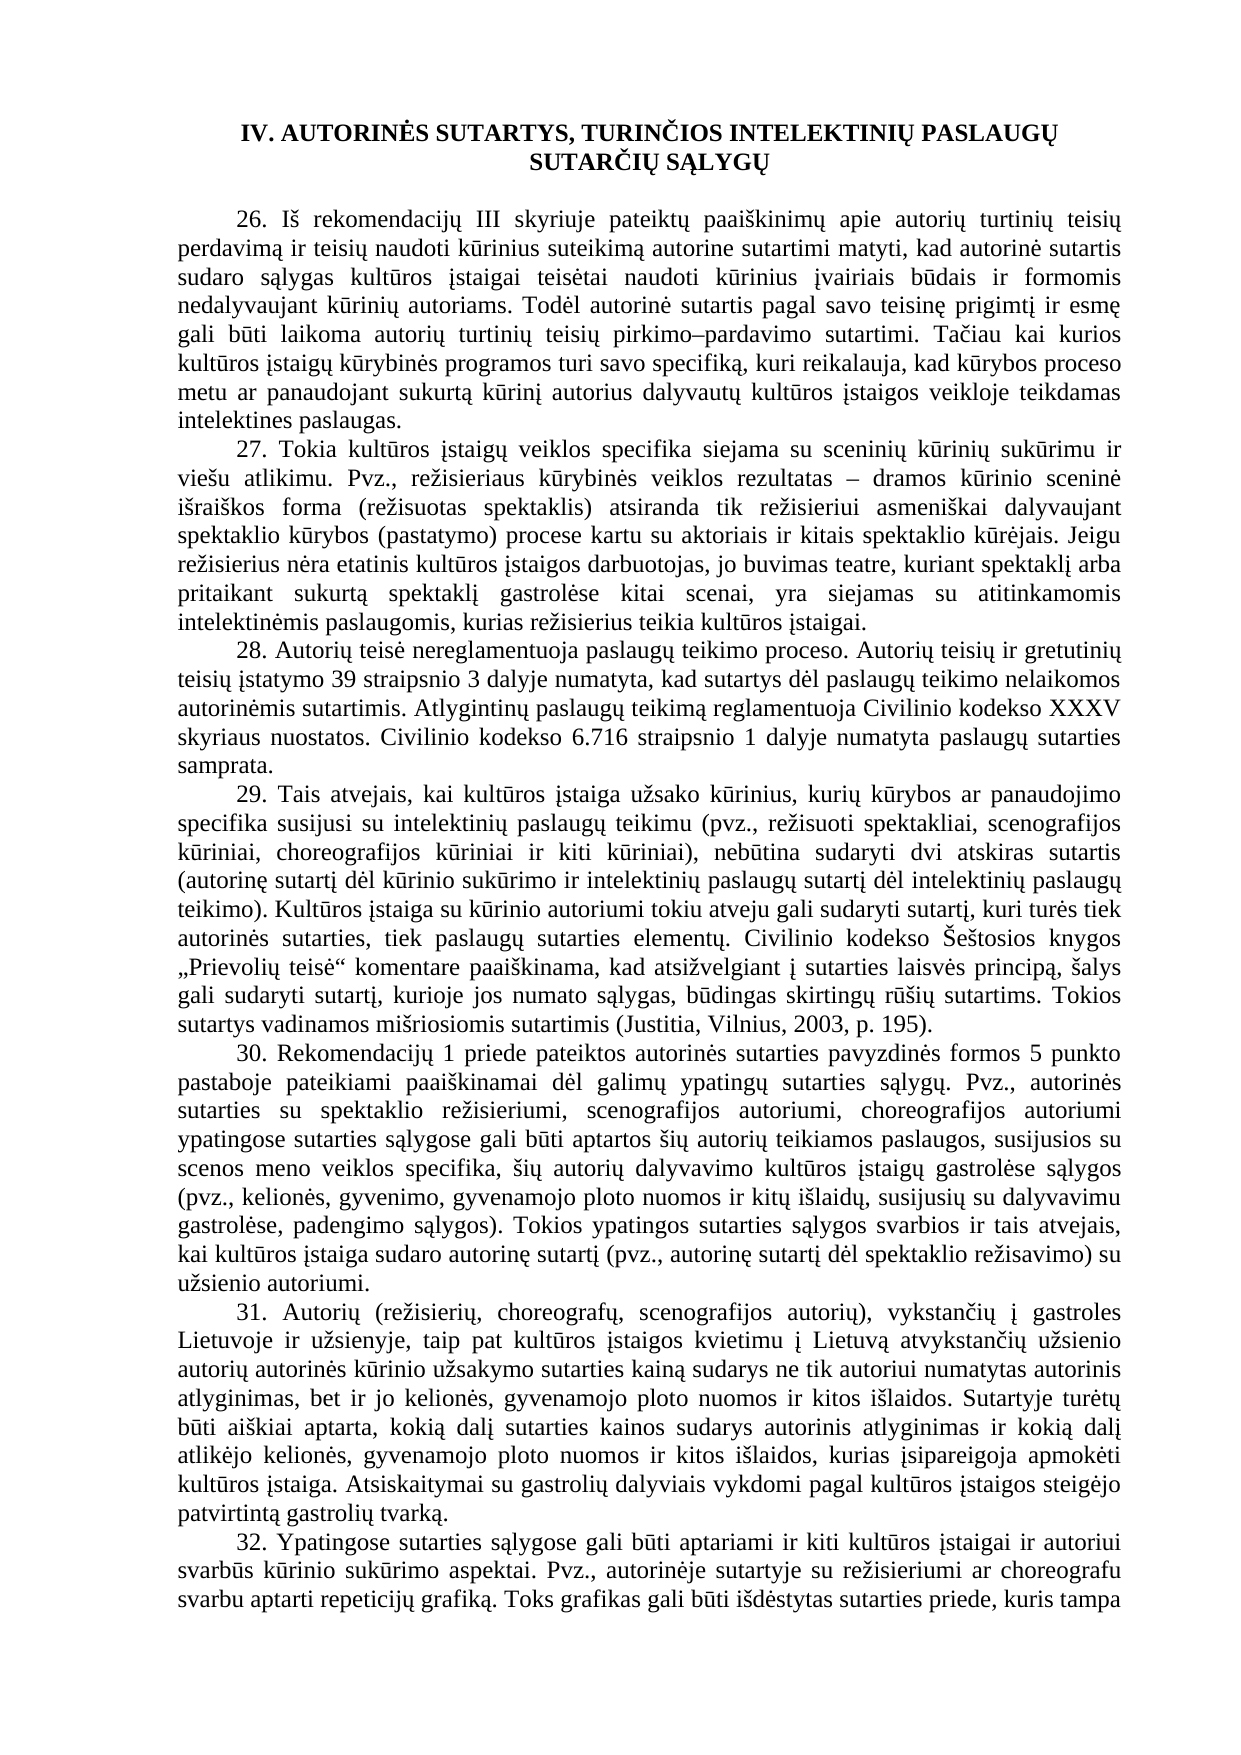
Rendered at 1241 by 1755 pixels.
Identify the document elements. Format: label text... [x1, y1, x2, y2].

text 32. Ypatingose sutarties sąlygose gali būti aptariami ir kiti kultūros įstaigai ir autoriui svarbūs kūrinio sukūrimo aspektai. Pvz., autorinėje sutartyje su režisieriumi ar choreografu svarbu aptarti repeticijų grafiką. Toks grafikas gali būti išdėstytas sutarties priede, kuris tampa [177, 1527, 1122, 1613]
text IV. AUTORINĖS SUTARTYS, TURINČIOS INTELEKTINIŲ PASLAUGŲ SUTARČIŲ SĄLYGŲ [177, 118, 1122, 176]
text 27. Tokia kultūros įstaigų veiklos specifika siejama su sceninių kūrinių sukūrimu ir viešu atlikimu. Pvz., režisieriaus kūrybinės veiklos rezultatas – dramos kūrinio sceninė išraiškos forma (režisuotas spektaklis) atsiranda tik režisieriui asmeniškai dalyvaujant spektaklio kūrybos (pastatymo) procese kartu su aktoriais ir kitais spektaklio kūrėjais. Jeigu režisierius nėra etatinis kultūros įstaigos darbuotojas, jo buvimas teatre, kuriant spektaklį arba pritaikant sukurtą spektaklį gastrolėse kitai scenai, yra siejamas su atitinkamomis intelektinėmis paslaugomis, kurias režisierius teikia kultūros įstaigai. [177, 434, 1122, 636]
text 29. Tais atvejais, kai kultūros įstaiga užsako kūrinius, kurių kūrybos ar panaudojimo specifika susijusi su intelektinių paslaugų teikimu (pvz., režisuoti spektakliai, scenografijos kūriniai, choreografijos kūriniai ir kiti kūriniai), nebūtina sudaryti dvi atskiras sutartis (autorinę sutartį dėl kūrinio sukūrimo ir intelektinių paslaugų sutartį dėl intelektinių paslaugų teikimo). Kultūros įstaiga su kūrinio autoriumi tokiu atveju gali sudaryti sutartį, kuri turės tiek autorinės sutarties, tiek paslaugų sutarties elementų. Civilinio kodekso Šeštosios knygos „Prievolių teisė“ komentare paaiškinama, kad atsižvelgiant į sutarties laisvės principą, šalys gali sudaryti sutartį, kurioje jos numato sąlygas, būdingas skirtingų rūšių sutartims. Tokios sutartys vadinamos mišriosiomis sutartimis (Justitia, Vilnius, 2003, p. 195). [177, 779, 1122, 1038]
text 28. Autorių teisė nereglamentuoja paslaugų teikimo proceso. Autorių teisių ir gretutinių teisių įstatymo 39 straipsnio 3 dalyje numatyta, kad sutartys dėl paslaugų teikimo nelaikomos autorinėmis sutartimis. Atlygintinų paslaugų teikimą reglamentuoja Civilinio kodekso XXXV skyriaus nuostatos. Civilinio kodekso 6.716 straipsnio 1 dalyje numatyta paslaugų sutarties samprata. [177, 636, 1122, 779]
text 31. Autorių (režisierių, choreografų, scenografijos autorių), vykstančių į gastroles Lietuvoje ir užsienyje, taip pat kultūros įstaigos kvietimu į Lietuvą atvykstančių užsienio autorių autorinės kūrinio užsakymo sutarties kainą sudarys ne tik autoriui numatytas autorinis atlyginimas, bet ir jo kelionės, gyvenamojo ploto nuomos ir kitos išlaidos. Sutartyje turėtų būti aiškiai aptarta, kokią dalį sutarties kainos sudarys autorinis atlyginimas ir kokią dalį atlikėjo kelionės, gyvenamojo ploto nuomos ir kitos išlaidos, kurias įsipareigoja apmokėti kultūros įstaiga. Atsiskaitymai su gastrolių dalyviais vykdomi pagal kultūros įstaigos steigėjo patvirtintą gastrolių tvarką. [177, 1297, 1122, 1527]
text 30. Rekomendacijų 1 priede pateiktos autorinės sutarties pavyzdinės formos 5 punkto pastaboje pateikiami paaiškinamai dėl galimų ypatingų sutarties sąlygų. Pvz., autorinės sutarties su spektaklio režisieriumi, scenografijos autoriumi, choreografijos autoriumi ypatingose sutarties sąlygose gali būti aptartos šių autorių teikiamos paslaugos, susijusios su scenos meno veiklos specifika, šių autorių dalyvavimo kultūros įstaigų gastrolėse sąlygos (pvz., kelionės, gyvenimo, gyvenamojo ploto nuomos ir kitų išlaidų, susijusių su dalyvavimu gastrolėse, padengimo sąlygos). Tokios ypatingos sutarties sąlygos svarbios ir tais atvejais, kai kultūros įstaiga sudaro autorinę sutartį (pvz., autorinę sutartį dėl spektaklio režisavimo) su užsienio autoriumi. [177, 1038, 1122, 1297]
text 26. Iš rekomendacijų III skyriuje pateiktų paaiškinimų apie autorių turtinių teisių perdavimą ir teisių naudoti kūrinius suteikimą autorine sutartimi matyti, kad autorinė sutartis sudaro sąlygas kultūros įstaigai teisėtai naudoti kūrinius įvairiais būdais ir formomis nedalyvaujant kūrinių autoriams. Todėl autorinė sutartis pagal savo teisinę prigimtį ir esmę gali būti laikoma autorių turtinių teisių pirkimo–pardavimo sutartimi. Tačiau kai kurios kultūros įstaigų kūrybinės programos turi savo specifiką, kuri reikalauja, kad kūrybos proceso metu ar panaudojant sukurtą kūrinį autorius dalyvautų kultūros įstaigos veikloje teikdamas intelektines paslaugas. [177, 204, 1122, 434]
